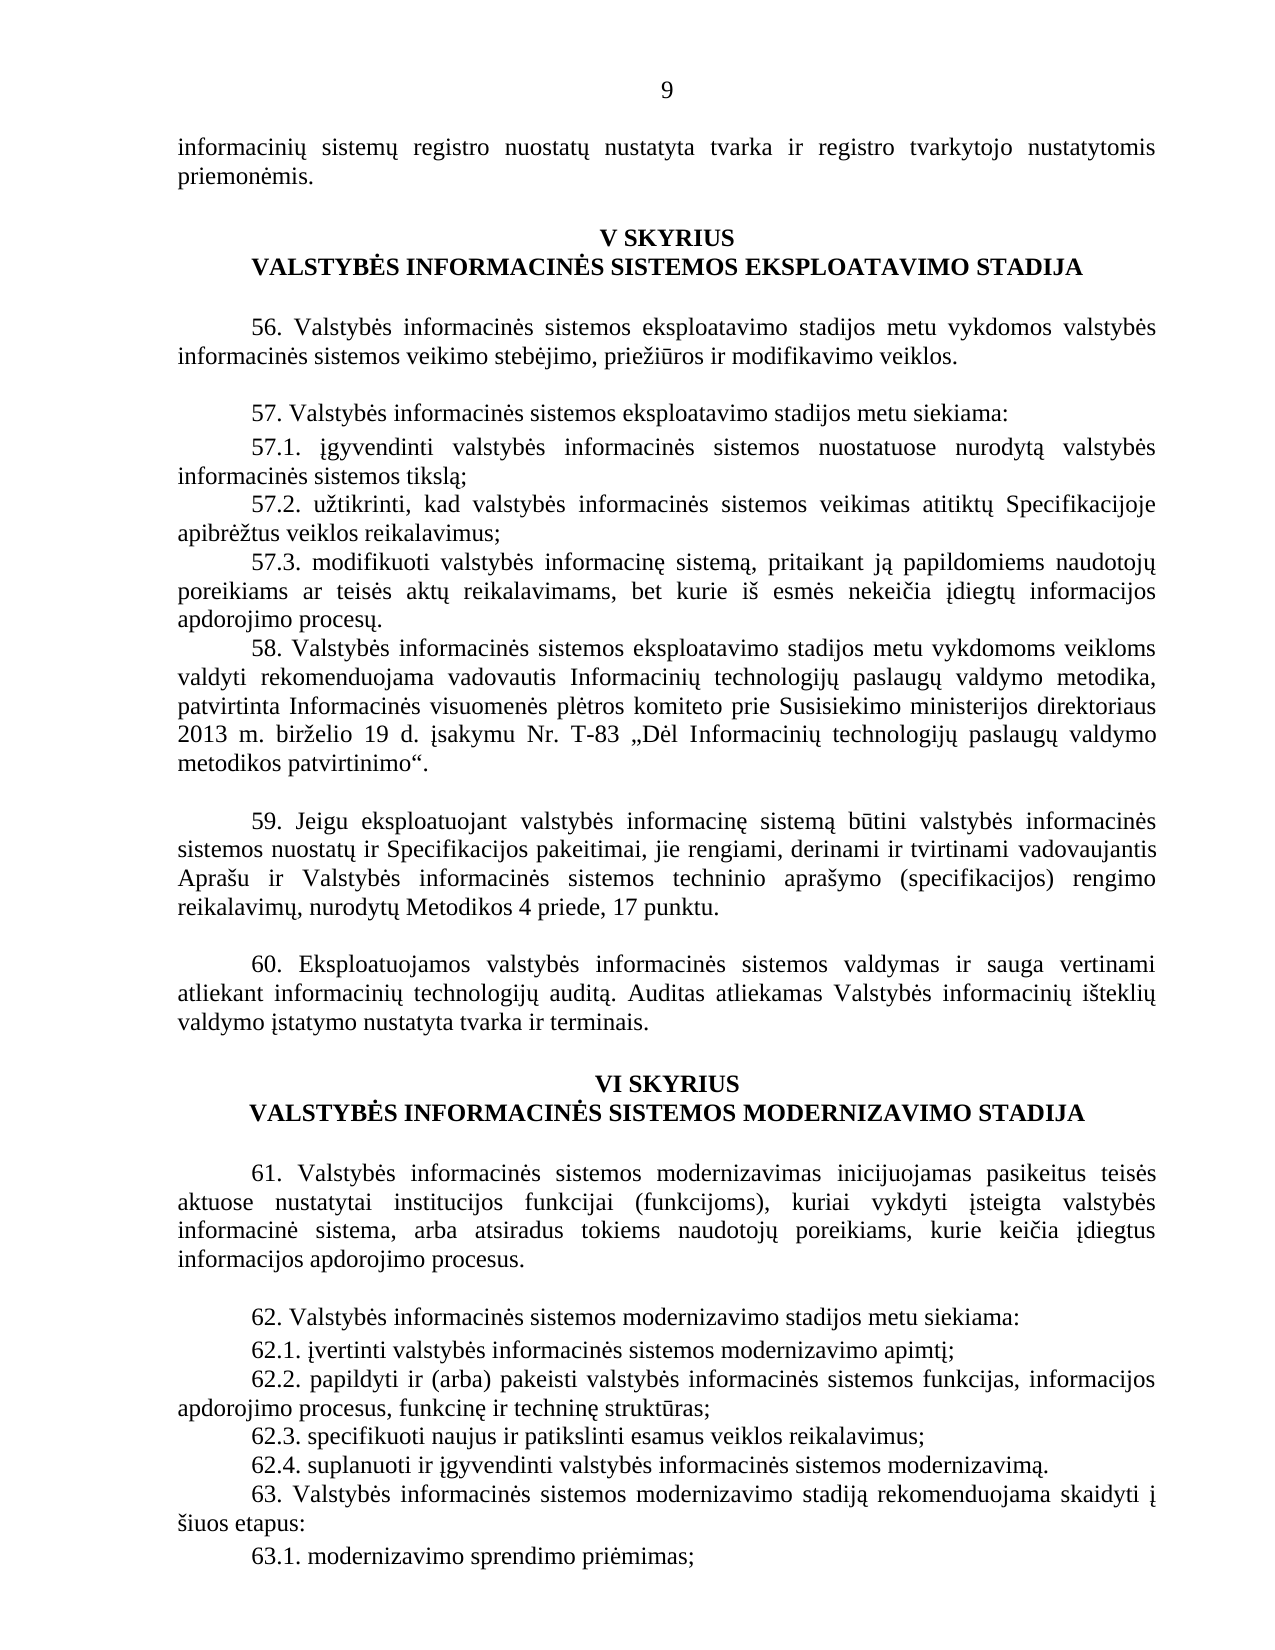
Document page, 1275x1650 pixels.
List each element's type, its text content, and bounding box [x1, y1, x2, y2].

text 57.1. įgyvendinti valstybės informacinės sistemos nuostatuose nurodytą valstybės informacinės sistemos tikslą; [177, 432, 1157, 489]
text VI SKYRIUS [177, 1069, 1157, 1098]
text 57. Valstybės informacinės sistemos eksploatavimo stadijos metu siekiama: [177, 398, 1157, 427]
text V SKYRIUS [177, 223, 1157, 252]
text 62.3. specifikuoti naujus ir patikslinti esamus veiklos reikalavimus; [177, 1421, 1157, 1450]
text 60. Eksploatuojamos valstybės informacinės sistemos valdymas ir sauga vertinami atliekant informacinių technologijų auditą. Auditas atliekamas Valstybės informacinių išteklių valdymo įstatymo nustatyta tvarka ir terminais. [177, 949, 1157, 1036]
text VALSTYbės informacinės sistemos eksploatavimo stadija [177, 252, 1157, 281]
text 62.4. suplanuoti ir įgyvendinti valstybės informacinės sistemos modernizavimą. [177, 1450, 1157, 1479]
text VALSTYbės informacinės sistemos modernizavimo stadija [177, 1098, 1157, 1127]
text 58. Valstybės informacinės sistemos eksploatavimo stadijos metu vykdomoms veikloms valdyti rekomenduojama vadovautis Informacinių technologijų paslaugų valdymo metodika, patvirtinta Informacinės visuomenės plėtros komiteto prie Susisiekimo ministerijos direktoriaus 2013 m. birželio 19 d. įsakymu Nr. T-83 „Dėl Informacinių technologijų paslaugų valdymo metodikos patvirtinimo“. [177, 633, 1157, 777]
text 57.3. modifikuoti valstybės informacinę sistemą, pritaikant ją papildomiems naudotojų poreikiams ar teisės aktų reikalavimams, bet kurie iš esmės nekeičia įdiegtų informacijos apdorojimo procesų. [177, 547, 1157, 633]
text 62.2. papildyti ir (arba) pakeisti valstybės informacinės sistemos funkcijas, informacijos apdorojimo procesus, funkcinę ir techninę struktūras; [177, 1364, 1157, 1421]
text 56. Valstybės informacinės sistemos eksploatavimo stadijos metu vykdomos valstybės informacinės sistemos veikimo stebėjimo, priežiūros ir modifikavimo veiklos. [177, 312, 1157, 370]
text 63.1. modernizavimo sprendimo priėmimas; [177, 1541, 1157, 1570]
text 62. Valstybės informacinės sistemos modernizavimo stadijos metu siekiama: [177, 1302, 1157, 1330]
text 62.1. įvertinti valstybės informacinės sistemos modernizavimo apimtį; [177, 1335, 1157, 1364]
text 59. Jeigu eksploatuojant valstybės informacinę sistemą būtini valstybės informacinės sistemos nuostatų ir Specifikacijos pakeitimai, jie rengiami, derinami ir tvirtinami vadovaujantis Aprašu ir Valstybės informacinės sistemos techninio aprašymo (specifikacijos) rengimo reikalavimų, nurodytų Metodikos 4 priede, 17 punktu. [177, 806, 1157, 921]
text informacinių sistemų registro nuostatų nustatyta tvarka ir registro tvarkytojo nustatytomis priemonėmis. [177, 132, 1157, 190]
text 57.2. užtikrinti, kad valstybės informacinės sistemos veikimas atitiktų Specifikacijoje apibrėžtus veiklos reikalavimus; [177, 489, 1157, 547]
text 61. Valstybės informacinės sistemos modernizavimas inicijuojamas pasikeitus teisės aktuose nustatytai institucijos funkcijai (funkcijoms), kuriai vykdyti įsteigta valstybės informacinė sistema, arba atsiradus tokiems naudotojų poreikiams, kurie keičia įdiegtus informacijos apdorojimo procesus. [177, 1158, 1157, 1273]
text 63. Valstybės informacinės sistemos modernizavimo stadiją rekomenduojama skaidyti į šiuos etapus: [177, 1479, 1157, 1536]
